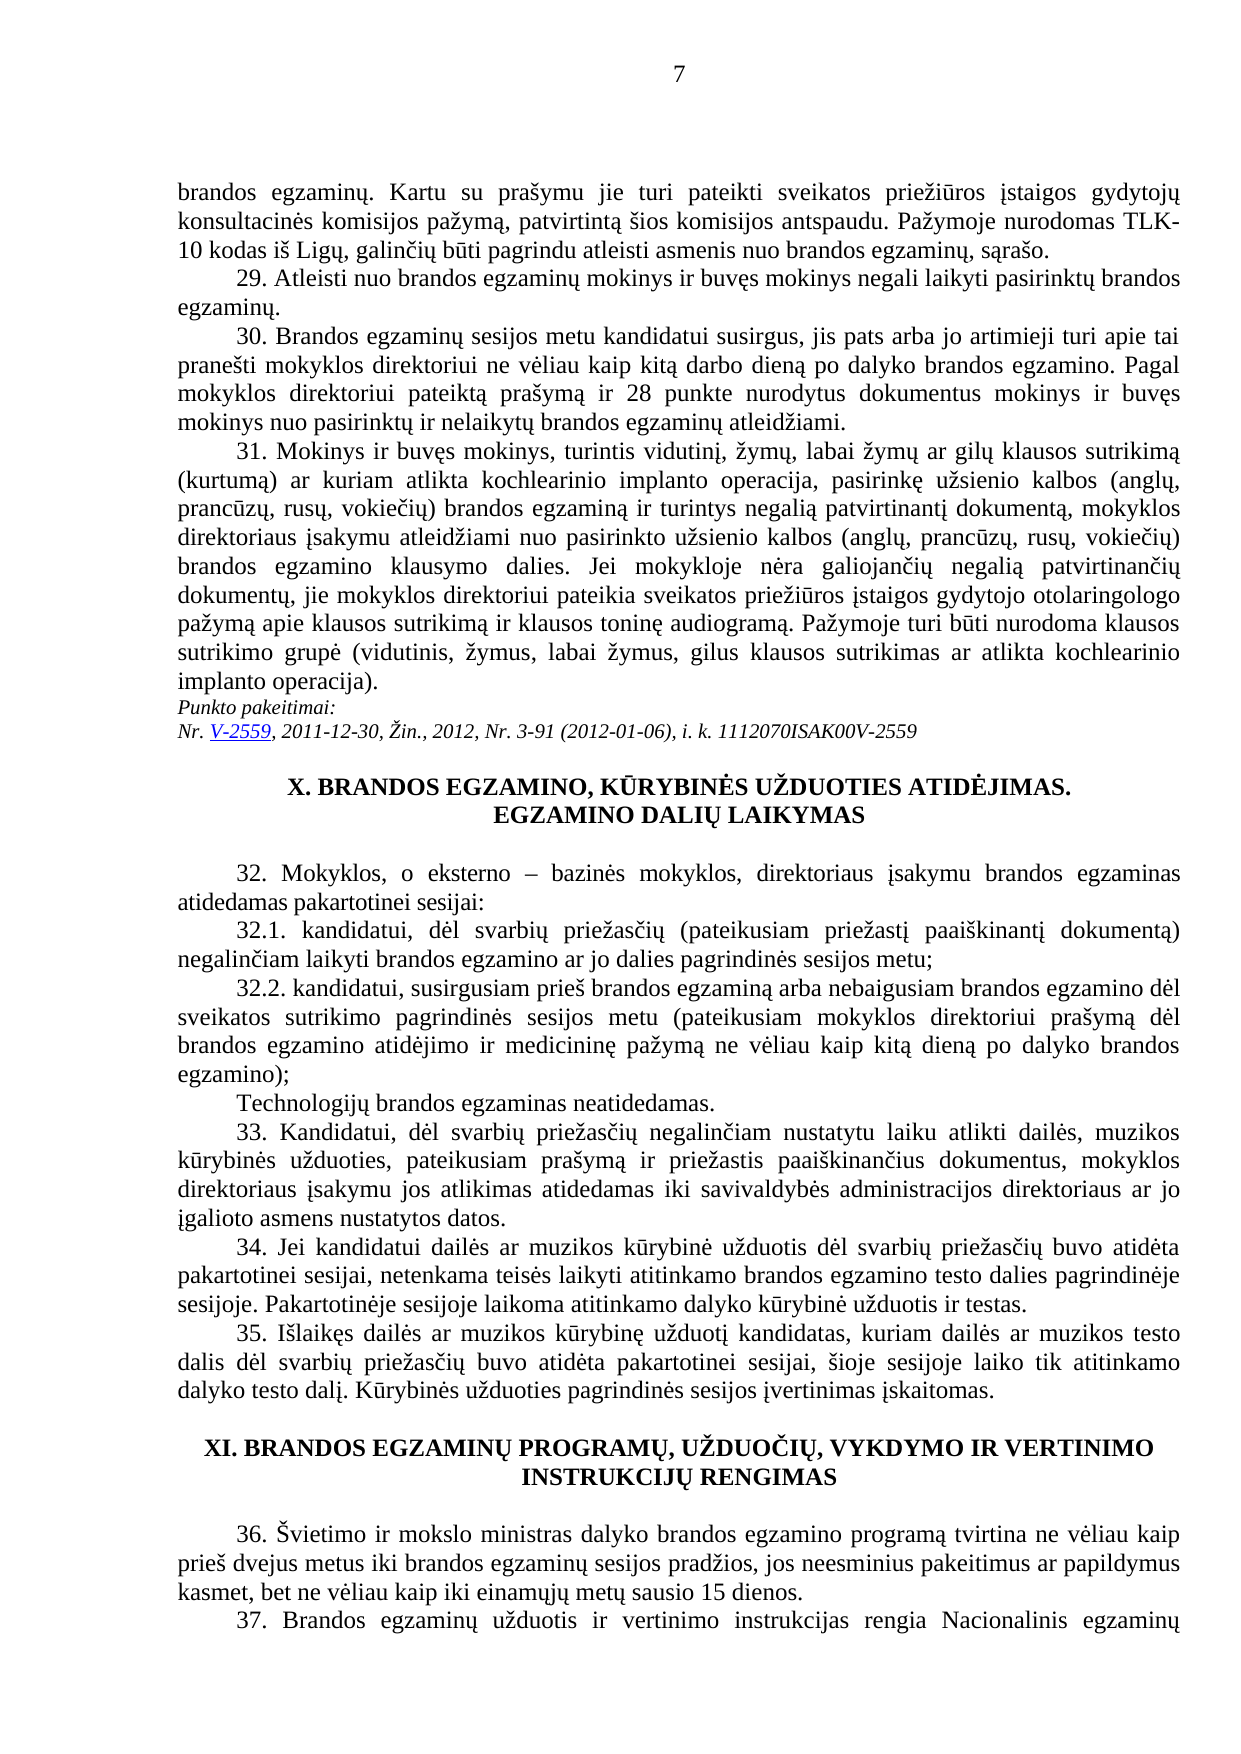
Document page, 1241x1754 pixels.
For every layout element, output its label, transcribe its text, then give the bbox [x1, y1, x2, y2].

text 32.2. kandidatui, susirgusiam prieš brandos egzaminą arba nebaigusiam brandos egzamino dėl sveikatos sutrikimo pagrindinės sesijos metu (pateikusiam mokyklos direktoriui prašymą dėl brandos egzamino atidėjimo ir medicininę pažymą ne vėliau kaip kitą dieną po dalyko brandos egzamino); [177, 973, 1181, 1088]
text 31. Mokinys ir buvęs mokinys, turintis vidutinį, žymų, labai žymų ar gilų klausos sutrikimą (kurtumą) ar kuriam atlikta kochlearinio implanto operacija, pasirinkę užsienio kalbos (anglų, prancūzų, rusų, vokiečių) brandos egzaminą ir turintys negalią patvirtinantį dokumentą, mokyklos direktoriaus įsakymu atleidžiami nuo pasirinkto užsienio kalbos (anglų, prancūzų, rusų, vokiečių) brandos egzamino klausymo dalies. Jei mokykloje nėra galiojančių negalią patvirtinančių dokumentų, jie mokyklos direktoriui pateikia sveikatos priežiūros įstaigos gydytojo otolaringologo pažymą apie klausos sutrikimą ir klausos toninę audiogramą. Pažymoje turi būti nurodoma klausos sutrikimo grupė (vidutinis, žymus, labai žymus, gilus klausos sutrikimas ar atlikta kochlearinio implanto operacija). [177, 436, 1181, 695]
text 33. Kandidatui, dėl svarbių priežasčių negalinčiam nustatytu laiku atlikti dailės, muzikos kūrybinės užduoties, pateikusiam prašymą ir priežastis paaiškinančius dokumentus, mokyklos direktoriaus įsakymu jos atlikimas atidedamas iki savivaldybės administracijos direktoriaus ar jo įgalioto asmens nustatytos datos. [177, 1117, 1181, 1232]
text 34. Jei kandidatui dailės ar muzikos kūrybinė užduotis dėl svarbių priežasčių buvo atidėta pakartotinei sesijai, netenkama teisės laikyti atitinkamo brandos egzamino testo dalies pagrindinėje sesijoje. Pakartotinėje sesijoje laikoma atitinkamo dalyko kūrybinė užduotis ir testas. [177, 1232, 1181, 1318]
text 32.1. kandidatui, dėl svarbių priežasčių (pateikusiam priežastį paaiškinantį dokumentą) negalinčiam laikyti brandos egzamino ar jo dalies pagrindinės sesijos metu; [177, 915, 1181, 973]
text EGZAMINO DALIŲ LAIKYMAS [177, 800, 1181, 829]
text 29. Atleisti nuo brandos egzaminų mokinys ir buvęs mokinys negali laikyti pasirinktų brandos egzaminų. [177, 263, 1181, 321]
text 37. Brandos egzaminų užduotis ir vertinimo instrukcijas rengia Nacionalinis egzaminų [177, 1605, 1181, 1634]
text XI. BRANDOS EGZAMINŲ PROGRAMŲ, UŽDUOČIŲ, VYKDYMO IR VERTINIMO INSTRUKCIJŲ RENGIMAS [177, 1433, 1181, 1490]
text Punkto pakeitimai: [177, 695, 1181, 719]
text Nr. V-2559, 2011-12-30, Žin., 2012, Nr. 3-91 (2012-01-06), i. k. 1112070ISAK00V-2559 [177, 719, 1181, 743]
text 30. Brandos egzaminų sesijos metu kandidatui susirgus, jis pats arba jo artimieji turi apie tai pranešti mokyklos direktoriui ne vėliau kaip kitą darbo dieną po dalyko brandos egzamino. Pagal mokyklos direktoriui pateiktą prašymą ir 28 punkte nurodytus dokumentus mokinys ir buvęs mokinys nuo pasirinktų ir nelaikytų brandos egzaminų atleidžiami. [177, 321, 1181, 436]
text brandos egzaminų. Kartu su prašymu jie turi pateikti sveikatos priežiūros įstaigos gydytojų konsultacinės komisijos pažymą, patvirtintą šios komisijos antspaudu. Pažymoje nurodomas TLK-10 kodas iš Ligų, galinčių būti pagrindu atleisti asmenis nuo brandos egzaminų, sąrašo. [177, 177, 1181, 263]
text 36. Švietimo ir mokslo ministras dalyko brandos egzamino programą tvirtina ne vėliau kaip prieš dvejus metus iki brandos egzaminų sesijos pradžios, jos neesminius pakeitimus ar papildymus kasmet, bet ne vėliau kaip iki einamųjų metų sausio 15 dienos. [177, 1519, 1181, 1605]
text 35. Išlaikęs dailės ar muzikos kūrybinę užduotį kandidatas, kuriam dailės ar muzikos testo dalis dėl svarbių priežasčių buvo atidėta pakartotinei sesijai, šioje sesijoje laiko tik atitinkamo dalyko testo dalį. Kūrybinės užduoties pagrindinės sesijos įvertinimas įskaitomas. [177, 1318, 1181, 1404]
text 32. Mokyklos, o eksterno – bazinės mokyklos, direktoriaus įsakymu brandos egzaminas atidedamas pakartotinei sesijai: [177, 858, 1181, 915]
text Technologijų brandos egzaminas neatidedamas. [177, 1088, 1181, 1117]
text X. BRANDOS EGZAMINO, KŪRYBINĖS UŽDUOTIES ATIDĖJIMAS. [177, 772, 1181, 800]
